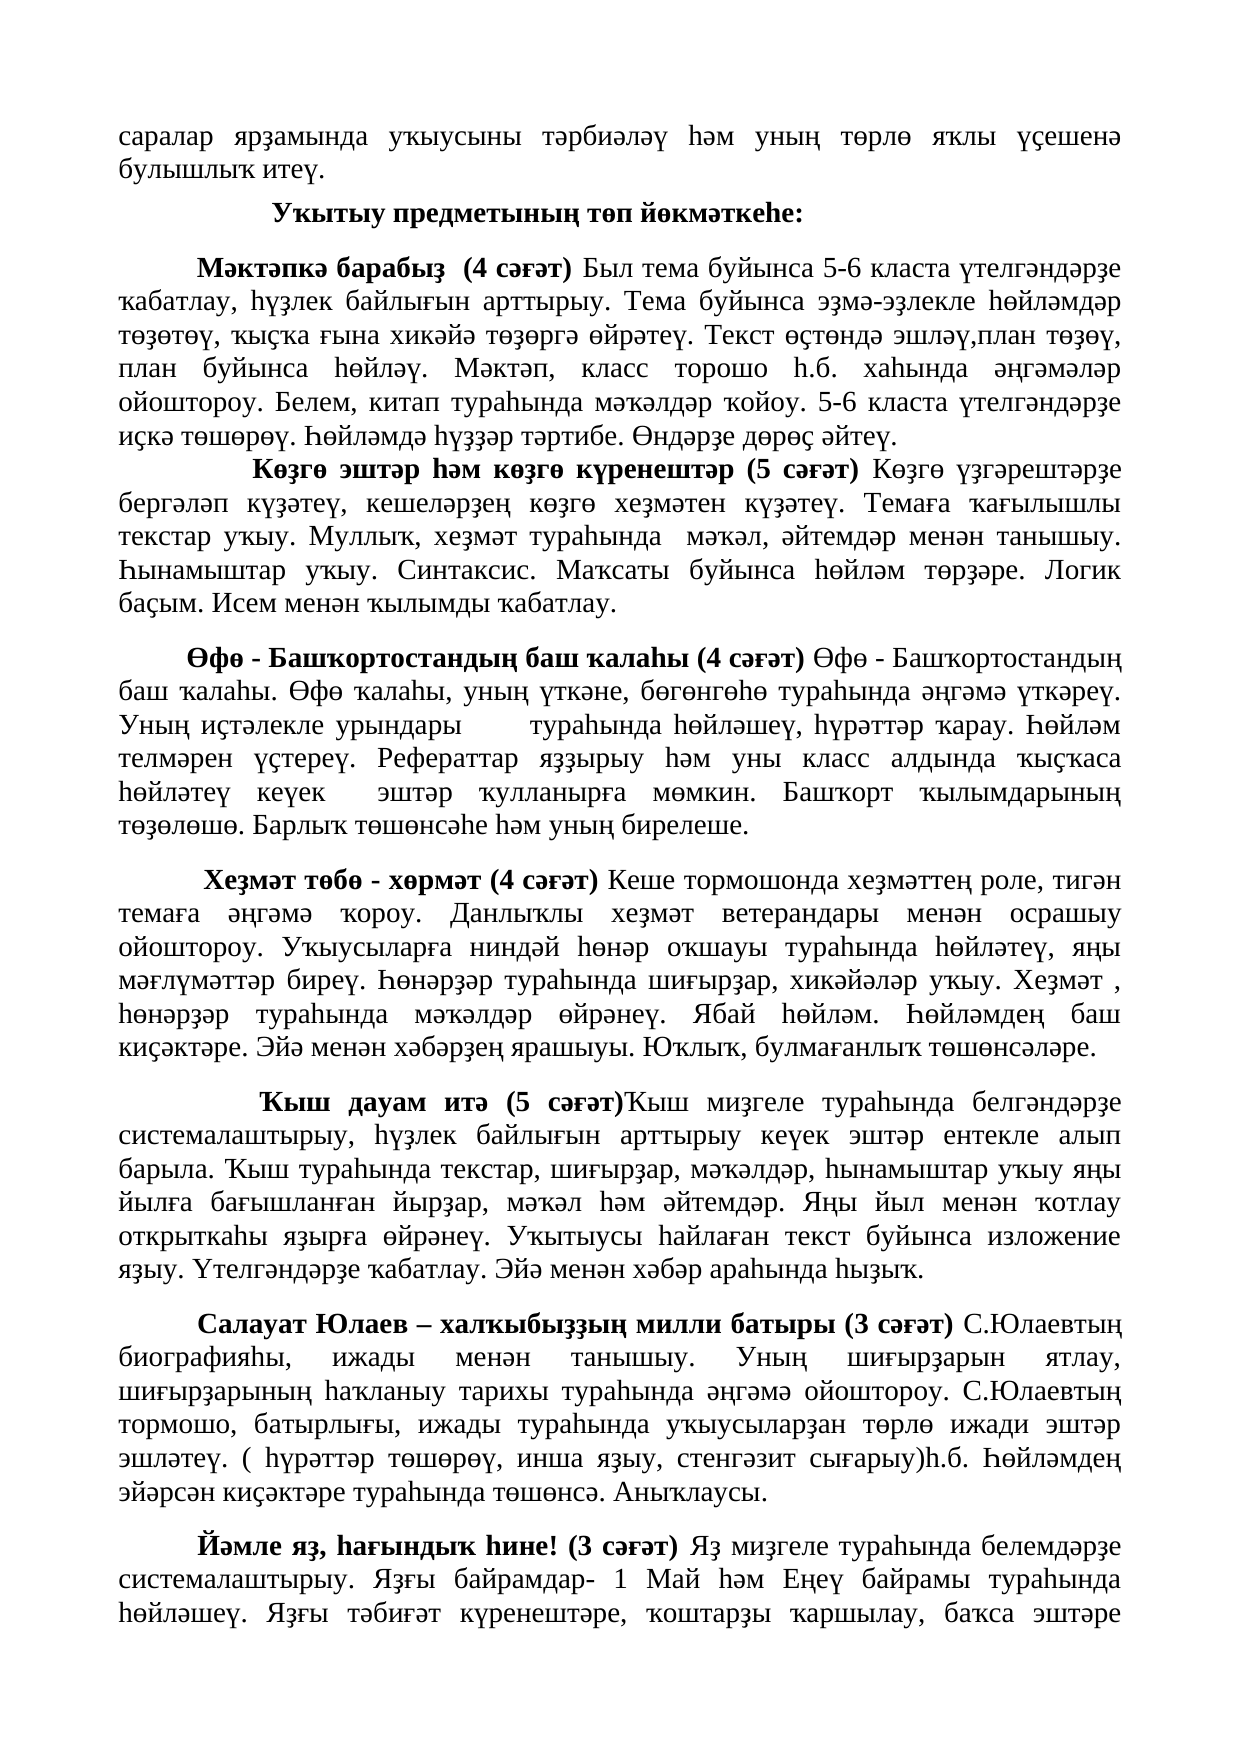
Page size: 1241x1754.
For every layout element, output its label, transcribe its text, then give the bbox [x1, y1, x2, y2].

text Уҡытыу предметының төп йөкмәткеһе: [118, 196, 1122, 229]
text Салауат Юлаев – халҡыбыҙҙың милли батыры (3 сәғәт) С.Юлаевтың биографияһы, ижады менән танышыу. Уның шиғырҙарын ятлау, шиғырҙарының һаҡланыу тарихы тураһында әңгәмә ойоштороу. С.Юлаевтың тормошо, батырлығы, ижады тураһында уҡыусыларҙан төрлө ижади эштәр эшләтеү. ( һүрәттәр төшөрөү, инша яҙыу, стенгәзит сығарыу)һ.б. Һөйләмдең эйәрсән киҫәктәре тураһында төшөнсә. Аныҡлаусы. [118, 1306, 1122, 1507]
text Көҙгө эштәр һәм көҙгө күренештәр (5 сәғәт) Көҙгө үҙгәрештәрҙе бергәләп күҙәтеү, кешеләрҙең көҙгө хеҙмәтен күҙәтеү. Темаға ҡағылышлы текстар уҡыу. Муллыҡ, хеҙмәт тураһында мәҡәл, әйтемдәр менән танышыу. Һынамыштар уҡыу. Синтаксис. Маҡсаты буйынса һөйләм төрҙәре. Логик баҫым. Исем менән ҡылымды ҡабатлау. [118, 451, 1122, 619]
text Ҡыш дауам итә (5 сәғәт)Ҡыш миҙгеле тураһында белгәндәрҙе системалаштырыу, һүҙлек байлығын арттырыу кеүек эштәр ентекле алып барыла. Ҡыш тураһында текстар, шиғырҙар, мәҡәлдәр, һынамыштар уҡыу яңы йылға бағышланған йырҙар, мәҡәл һәм әйтемдәр. Яңы йыл менән ҡотлау открыткаһы яҙырға өйрәнеү. Уҡытыусы һайлаған текст буйынса изложение яҙыу. Үтелгәндәрҙе ҡабатлау. Эйә менән хәбәр араһында һыҙыҡ. [118, 1084, 1122, 1285]
text Өфө - Башҡортостандың баш ҡалаһы (4 сәғәт) Өфө - Башҡортостандың баш ҡалаһы. Өфө ҡалаһы, уның үткәне, бөгөнгөһө тураһында әңгәмә үткәреү. Уның иҫтәлекле урындары тураһында һөйләшеү, һүрәттәр ҡарау. Һөйләм телмәрен үҫтереү. Рефераттар яҙҙырыу һәм уны класс алдында ҡыҫҡаса һөйләтеү кеүек эштәр ҡулланырға мөмкин. Башҡорт ҡылымдарының төҙөлөшө. Барлыҡ төшөнсәһе һәм уның бирелеше. [118, 640, 1122, 841]
text саралар ярҙамында уҡыусыны тәрбиәләү һәм уның төрлө яҡлы үҫешенә булышлыҡ итеү. [118, 118, 1122, 185]
text Хеҙмәт төбө - хөрмәт (4 сәғәт) Кеше тормошонда хеҙмәттең роле, тигән темаға әңгәмә ҡороу. Данлыҡлы хеҙмәт ветерандары менән осрашыу ойоштороу. Уҡыусыларға ниндәй һөнәр оҡшауы тураһында һөйләтеү, яңы мәғлүмәттәр биреү. Һөнәрҙәр тураһында шиғырҙар, хикәйәләр уҡыу. Хеҙмәт , һөнәрҙәр тураһында мәҡәлдәр өйрәнеү. Ябай һөйләм. Һөйләмдең баш киҫәктәре. Эйә менән хәбәрҙең ярашыуы. Юҡлыҡ, булмағанлыҡ төшөнсәләре. [118, 862, 1122, 1063]
text Мәктәпкә барабыҙ (4 сәғәт) Был тема буйынса 5-6 класта үтелгәндәрҙе ҡабатлау, һүҙлек байлығын арттырыу. Тема буйынса эҙмә-эҙлекле һөйләмдәр төҙөтөү, ҡыҫҡа ғына хикәйә төҙөргә өйрәтеү. Текст өҫтөндә эшләү,план төҙөү, план буйынса һөйләү. Мәктәп, класс торошо һ.б. хаһында әңгәмәләр ойоштороу. Белем, китап тураһында мәҡәлдәр ҡойоу. 5-6 класта үтелгәндәрҙе иҫкә төшөрөү. Һөйләмдә һүҙҙәр тәртибе. Өндәрҙе дөрөҫ әйтеү. [118, 250, 1122, 451]
text Йәмле яҙ, һағындыҡ һине! (3 сәғәт) Яҙ миҙгеле тураһында белемдәрҙе системалаштырыу. Яҙғы байрамдар- 1 Май һәм Еңеү байрамы тураһында һөйләшеү. Яҙғы тәбиғәт күренештәре, ҡоштарҙы ҡаршылау, баҡса эштәре [118, 1528, 1122, 1629]
